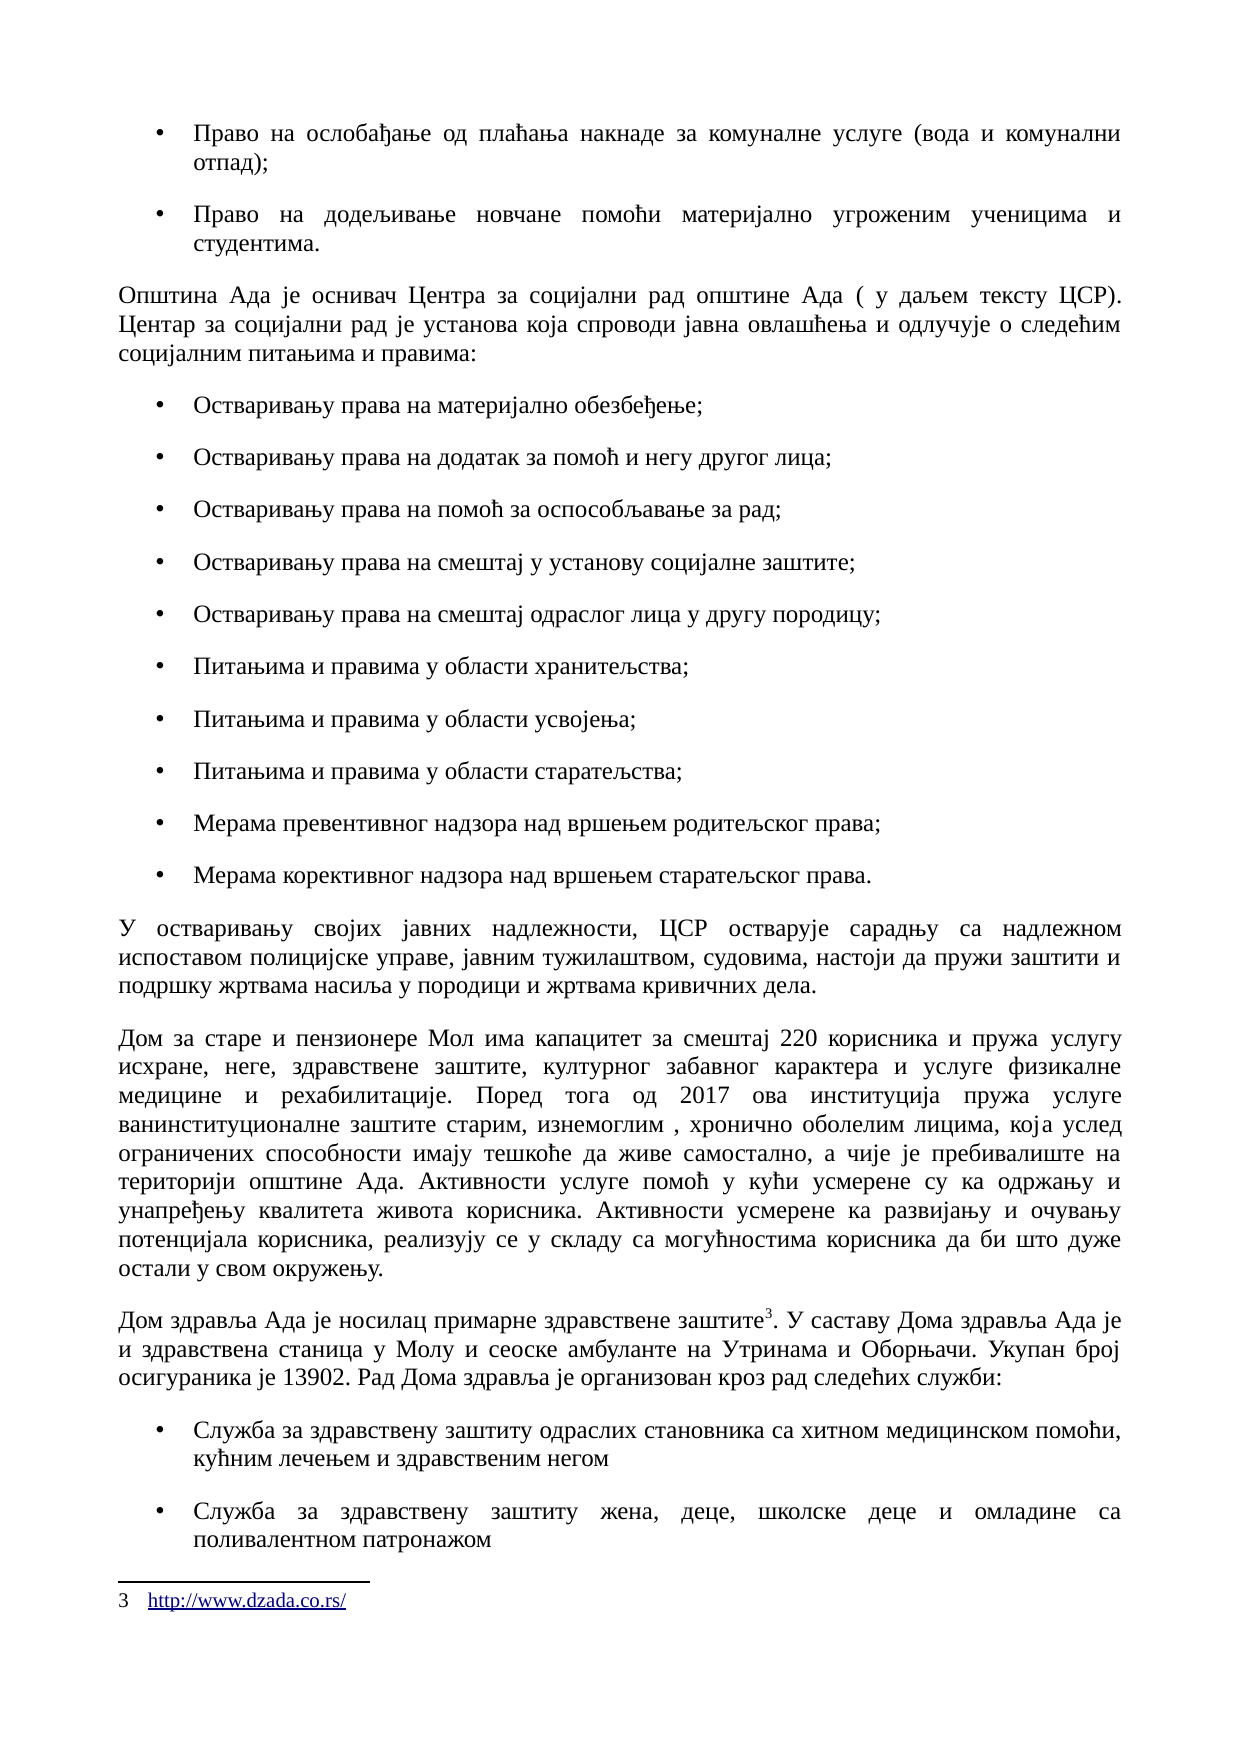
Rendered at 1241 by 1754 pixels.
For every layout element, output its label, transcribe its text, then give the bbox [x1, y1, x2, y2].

text Општина Ада је оснивач Центра за социјални рад општине Ада ( у даљем тексту ЦСР). Центар за социјални рад је установа која спроводи јавна овлашћења и одлучује о следећим социјалним питањима и правима: [118, 280, 1122, 366]
list Мерама корективног надзора над вршењем старатељског права. [156, 861, 1122, 889]
list Остваривању права на материјално обезбеђење; [156, 390, 1122, 419]
text У остваривању својих јавних надлежности, ЦСР остварује сарадњу са надлежном испоставом полицијске управе, јавним тужилаштвом, судовима, настоји да пружи заштити и подршку жртвама насиља у породици и жртвама кривичних дела. [118, 913, 1122, 999]
list Остваривању права на помоћ за оспособљавање за рад; [156, 494, 1122, 523]
list Остваривању права на додатак за помоћ и негу другог лица; [156, 442, 1122, 471]
list Питањима и правима у области хранитељства; [156, 651, 1122, 680]
list Служба за здравствену заштиту жена, деце, школске деце и омладине са поливалентном патронажом [156, 1496, 1122, 1553]
list Мерама превентивног надзора над вршењем родитељског права; [156, 808, 1122, 837]
list Право на додељивање новчане помоћи материјално угроженим ученицима и студентима. [156, 199, 1122, 257]
text http://www.dzada.co.rs/ [118, 1588, 1122, 1612]
list Остваривању права на смештај одраслог лица у другу породицу; [156, 599, 1122, 628]
list Право на ослобађање од плаћања накнаде за комуналне услуге (вода и комунални отпад); [156, 118, 1122, 176]
text Дом здравља Ада је носилац примарне здравствене заштите. У саставу Дома здравља Ада је и здравствена станица у Молу и сеоске амбуланте на Утринама и Оборњачи. Укупан број осигураника је 13902. Рад Дома здравља је организован кроз рад следећих служби: [118, 1305, 1122, 1391]
list Остваривању права на смештај у установу социјалне заштите; [156, 547, 1122, 576]
list Питањима и правима у области усвојења; [156, 704, 1122, 732]
list Питањима и правима у области старатељства; [156, 756, 1122, 785]
list Служба за здравствену заштиту одраслих становника са хитном медицинском помоћи, кућним лечењем и здравственим негом [156, 1415, 1122, 1472]
text Дом за старе и пензионере Мол има капацитет за смештај 220 корисника и пружа услугу исхране, неге, здравствене заштите, културног забавног карактера и услуге физикалне медицине и рехабилитације. Поред тога од 2017 ова институција пружа услуге ванинституционалне заштите старим, изнемоглим , хронично оболелим лицима, којa услед ограничених способности имају тешкоће да живе самостално, a чије је пребивалиште на територији општине Ада. Активности услуге помоћ у кући усмерене су ка одржању и унапређењу квалитета живота корисника. Активности усмерене ка развијању и очувању потенцијала корисника, реализују се у складу са могућностима корисника да би што дуже остали у свом окружењу. [118, 1023, 1122, 1281]
